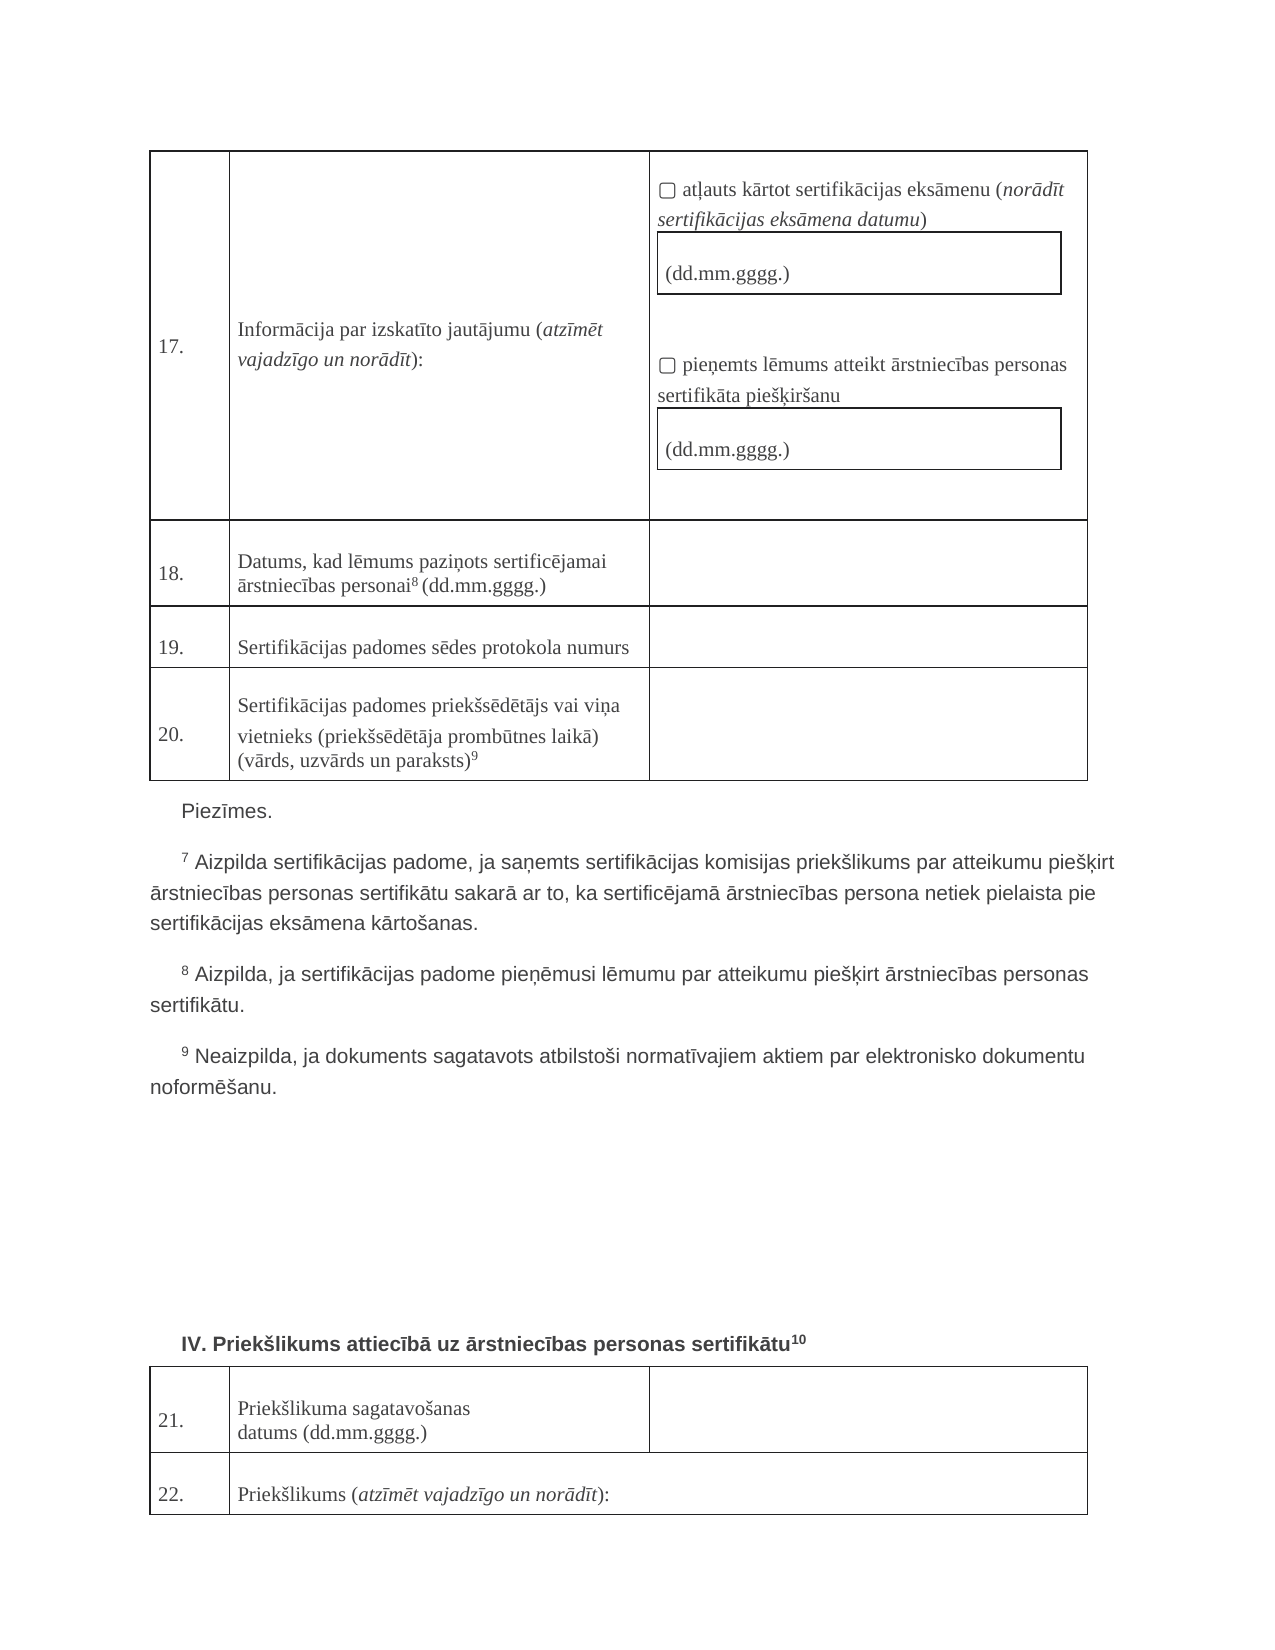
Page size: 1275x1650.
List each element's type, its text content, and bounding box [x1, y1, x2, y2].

text Piezīmes. [150, 792, 1125, 822]
text 8 Aizpilda, ja sertifikācijas padome pieņēmusi lēmumu par atteikumu piešķirt ārstniecības personas sertifikātu. [150, 956, 1125, 1017]
table_header [650, 1367, 1087, 1452]
table_cell [650, 521, 1087, 605]
table_cell 22. [151, 1453, 229, 1513]
text 9 Neaizpilda, ja dokuments sagatavots atbilstoši normatīvajiem aktiem par elektronisko dokumentu noformēšanu. [150, 1038, 1125, 1099]
text IV. Priekšlikums attiecībā uz ārstniecības personas sertifikātu10 [150, 1325, 1125, 1355]
table_cell 19. [151, 607, 229, 667]
table_header ▢ atļauts kārtot sertifikācijas eksāmenu (norādīt sertifikācijas eksāmena datumu) ▢ pieņemts lēmums atteikt ārstniecības personas sertifikāta piešķiršanu [650, 152, 1087, 519]
table_header (dd.mm.gggg.) [658, 409, 1060, 469]
table_header Priekšlikuma sagatavošanas datums (dd.mm.gggg.) [230, 1367, 649, 1452]
table_cell Sertifikācijas padomes sēdes protokola numurs [230, 607, 649, 667]
table_header Informācija par izskatīto jautājumu (atzīmēt vajadzīgo un norādīt): [230, 152, 649, 519]
table_cell Priekšlikums (atzīmēt vajadzīgo un norādīt): [230, 1453, 1087, 1513]
table_header (dd.mm.gggg.) [658, 233, 1060, 293]
table_cell [650, 668, 1087, 780]
table_cell Sertifikācijas padomes priekšsēdētājs vai viņa vietnieks (priekšsēdētāja prombūtnes laikā) (vārds, uzvārds un paraksts)9 [230, 668, 649, 780]
table_cell 20. [151, 668, 229, 780]
table_cell 18. [151, 521, 229, 605]
table_cell Datums, kad lēmums paziņots sertificējamai ārstniecības personai8 (dd.mm.gggg.) [230, 521, 649, 605]
text 7 Aizpilda sertifikācijas padome, ja saņemts sertifikācijas komisijas priekšlikums par atteikumu piešķirt ārstniecības personas sertifikātu sakarā ar to, ka sertificējamā ārstniecības persona netiek pielaista pie sertifikācijas eksāmena kārtošanas. [150, 843, 1125, 935]
table_header 21. [151, 1367, 229, 1452]
table_cell [650, 607, 1087, 667]
table_header 17. [151, 152, 229, 519]
